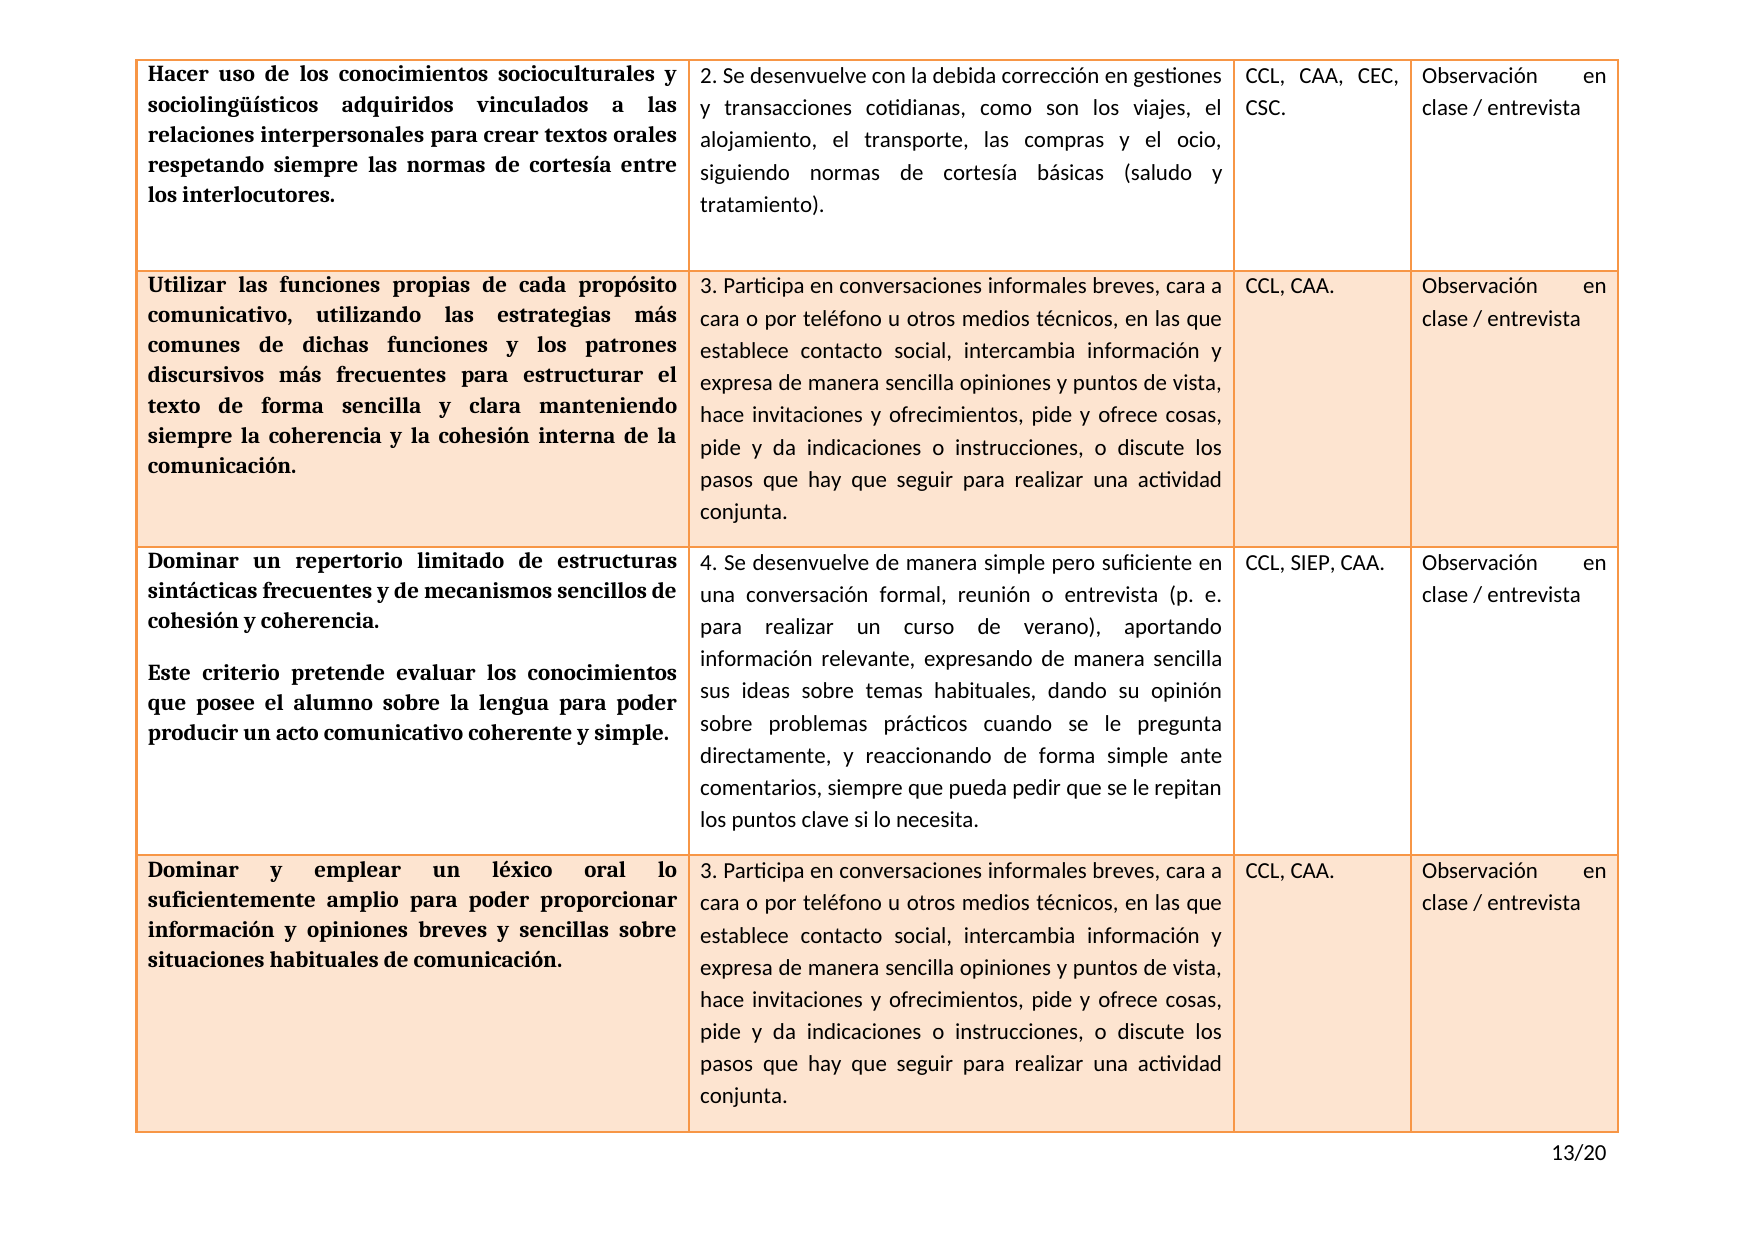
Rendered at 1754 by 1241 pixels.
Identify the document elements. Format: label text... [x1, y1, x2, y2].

table_cell CCL, SIEP, CAA. [1235, 548, 1410, 854]
table_cell Dominar un repertorio limitado de estructuras sintácticas frecuentes y de mecanismos sencillos de cohesión y coherencia. Este criterio pretende evaluar los conocimientos que posee el alumno sobre la lengua para poder producir un acto comunicativo coherente y simple. [138, 548, 688, 854]
table_cell Observación en clase / entrevista [1412, 548, 1617, 854]
table_cell CCL, CAA. [1235, 856, 1410, 1131]
table_cell Utilizar las funciones propias de cada propósito comunicativo, utilizando las estrategias más comunes de dichas funciones y los patrones discursivos más frecuentes para estructurar el texto de forma sencilla y clara manteniendo siempre la coherencia y la cohesión interna de la comunicación. [138, 272, 688, 546]
table_cell 3. Participa en conversaciones informales breves, cara a cara o por teléfono u otros medios técnicos, en las que establece contacto social, intercambia información y expresa de manera sencilla opiniones y puntos de vista, hace invitaciones y ofrecimientos, pide y ofrece cosas, pide y da indicaciones o instrucciones, o discute los pasos que hay que seguir para realizar una actividad conjunta. [690, 272, 1233, 546]
table_cell Observación en clase / entrevista [1412, 272, 1617, 546]
table_cell 3. Participa en conversaciones informales breves, cara a cara o por teléfono u otros medios técnicos, en las que establece contacto social, intercambia información y expresa de manera sencilla opiniones y puntos de vista, hace invitaciones y ofrecimientos, pide y ofrece cosas, pide y da indicaciones o instrucciones, o discute los pasos que hay que seguir para realizar una actividad conjunta. [690, 856, 1233, 1131]
table_cell Hacer uso de los conocimientos socioculturales y sociolingüísticos adquiridos vinculados a las relaciones interpersonales para crear textos orales respetando siempre las normas de cortesía entre los interlocutores. [138, 61, 688, 269]
table_cell 4. Se desenvuelve de manera simple pero suficiente en una conversación formal, reunión o entrevista (p. e. para realizar un curso de verano), aportando información relevante, expresando de manera sencilla sus ideas sobre temas habituales, dando su opinión sobre problemas prácticos cuando se le pregunta directamente, y reaccionando de forma simple ante comentarios, siempre que pueda pedir que se le repitan los puntos clave si lo necesita. [690, 548, 1233, 854]
table_cell CCL, CAA, CEC, CSC. [1235, 61, 1410, 269]
table_cell 2. Se desenvuelve con la debida corrección en gestiones y transacciones cotidianas, como son los viajes, el alojamiento, el transporte, las compras y el ocio, siguiendo normas de cortesía básicas (saludo y tratamiento). [690, 61, 1233, 269]
table_cell Observación en clase / entrevista [1412, 61, 1617, 269]
table_cell Observación en clase / entrevista [1412, 856, 1617, 1131]
table_cell CCL, CAA. [1235, 272, 1410, 546]
table_cell Dominar y emplear un léxico oral lo suficientemente amplio para poder proporcionar información y opiniones breves y sencillas sobre situaciones habituales de comunicación. [138, 856, 688, 1131]
